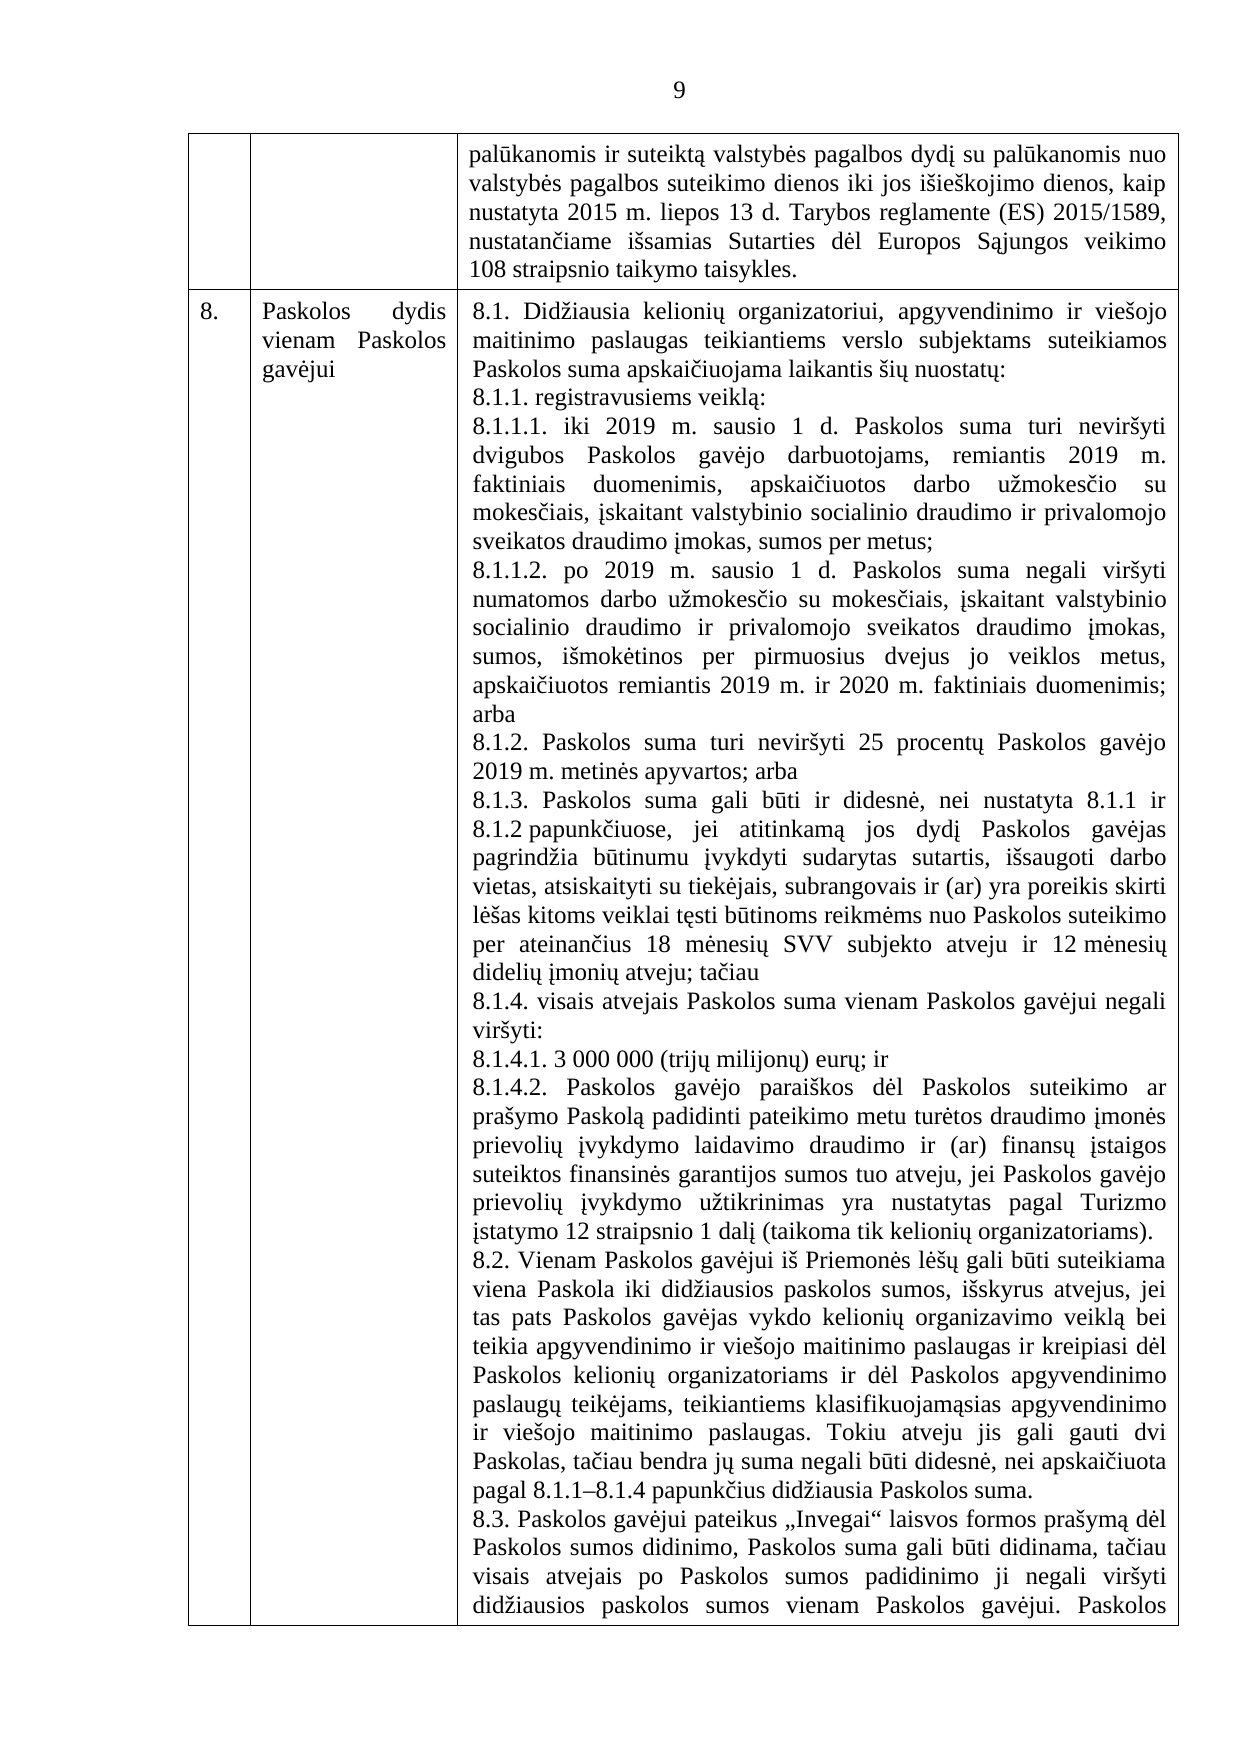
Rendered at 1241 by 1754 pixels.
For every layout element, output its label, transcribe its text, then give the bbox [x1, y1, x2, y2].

table_cell palūkanomis ir suteiktą valstybės pagalbos dydį su palūkanomis nuo valstybės pagalbos suteikimo dienos iki jos išieškojimo dienos, kaip nustatyta 2015 m. liepos 13 d. Tarybos reglamente (ES) 2015/1589, nustatančiame išsamias Sutarties dėl Europos Sąjungos veikimo 108 straipsnio taikymo taisykles. [458, 134, 1178, 289]
table_cell [251, 134, 457, 289]
table_cell [189, 134, 250, 289]
table_cell Paskolos dydis vienam Paskolos gavėjui [251, 290, 457, 1624]
table_cell 8.1. Didžiausia kelionių organizatoriui, apgyvendinimo ir viešojo maitinimo paslaugas teikiantiems verslo subjektams suteikiamos Paskolos suma apskaičiuojama laikantis šių nuostatų: 8.1.1. registravusiems veiklą: 8.1.1.1. iki 2019 m. sausio 1 d. Paskolos suma turi neviršyti dvigubos Paskolos gavėjo darbuotojams, remiantis 2019 m. faktiniais duomenimis, apskaičiuotos darbo užmokesčio su mokesčiais, įskaitant valstybinio socialinio draudimo ir privalomojo sveikatos draudimo įmokas, sumos per metus; 8.1.1.2. po 2019 m. sausio 1 d. Paskolos suma negali viršyti numatomos darbo užmokesčio su mokesčiais, įskaitant valstybinio socialinio draudimo ir privalomojo sveikatos draudimo įmokas, sumos, išmokėtinos per pirmuosius dvejus jo veiklos metus, apskaičiuotos remiantis 2019 m. ir 2020 m. faktiniais duomenimis; arba 8.1.2. Paskolos suma turi neviršyti 25 procentų Paskolos gavėjo 2019 m. metinės apyvartos; arba 8.1.3. Paskolos suma gali būti ir didesnė, nei nustatyta 8.1.1 ir 8.1.2 papunkčiuose, jei atitinkamą jos dydį Paskolos gavėjas pagrindžia būtinumu įvykdyti sudarytas sutartis, išsaugoti darbo vietas, atsiskaityti su tiekėjais, subrangovais ir (ar) yra poreikis skirti lėšas kitoms veiklai tęsti būtinoms reikmėms nuo Paskolos suteikimo per ateinančius 18 mėnesių SVV subjekto atveju ir 12 mėnesių didelių įmonių atveju; tačiau 8.1.4. visais atvejais Paskolos suma vienam Paskolos gavėjui negali viršyti: 8.1.4.1. 3 000 000 (trijų milijonų) eurų; ir 8.1.4.2. Paskolos gavėjo paraiškos dėl Paskolos suteikimo ar prašymo Paskolą padidinti pateikimo metu turėtos draudimo įmonės prievolių įvykdymo laidavimo draudimo ir (ar) finansų įstaigos suteiktos finansinės garantijos sumos tuo atveju, jei Paskolos gavėjo prievolių įvykdymo užtikrinimas yra nustatytas pagal Turizmo įstatymo 12 straipsnio 1 dalį (taikoma tik kelionių organizatoriams). 8.2. Vienam Paskolos gavėjui iš Priemonės lėšų gali būti suteikiama viena Paskola iki didžiausios paskolos sumos, išskyrus atvejus, jei tas pats Paskolos gavėjas vykdo kelionių organizavimo veiklą bei teikia apgyvendinimo ir viešojo maitinimo paslaugas ir kreipiasi dėl Paskolos kelionių organizatoriams ir dėl Paskolos apgyvendinimo paslaugų teikėjams, teikiantiems klasifikuojamąsias apgyvendinimo ir viešojo maitinimo paslaugas. Tokiu atveju jis gali gauti dvi Paskolas, tačiau bendra jų suma negali būti didesnė, nei apskaičiuota pagal 8.1.1–8.1.4 papunkčius didžiausia Paskolos suma. 8.3. Paskolos gavėjui pateikus „Invegai“ laisvos formos prašymą dėl Paskolos sumos didinimo, Paskolos suma gali būti didinama, tačiau visais atvejais po Paskolos sumos padidinimo ji negali viršyti didžiausios paskolos sumos vienam Paskolos gavėjui. Paskolos [458, 290, 1178, 1624]
table_cell 8. [189, 290, 250, 1624]
